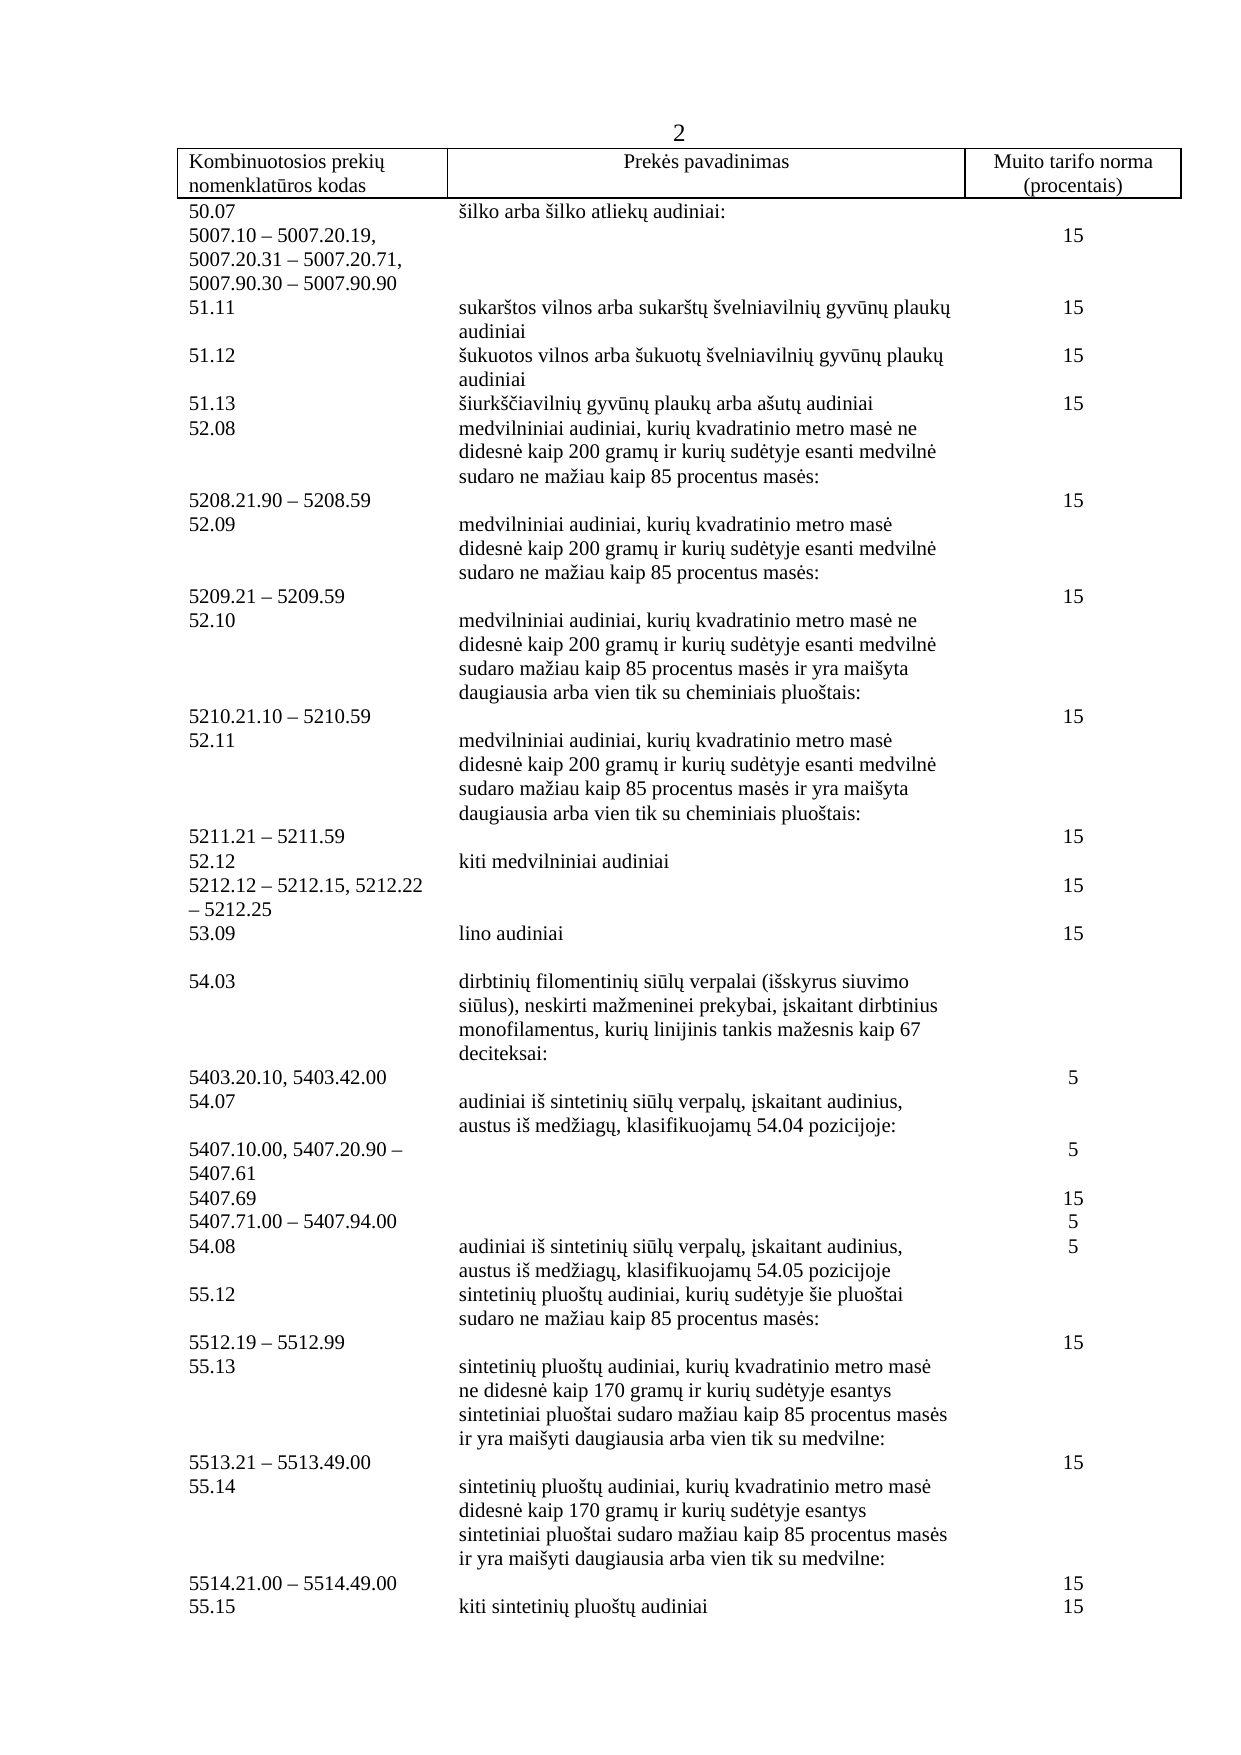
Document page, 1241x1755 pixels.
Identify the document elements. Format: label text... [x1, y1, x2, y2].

table_cell 52.09 [177, 512, 447, 584]
table_cell [965, 849, 1181, 873]
table_cell 15 [965, 488, 1181, 512]
table_cell [965, 199, 1181, 223]
table_cell 15 [965, 1330, 1181, 1354]
table_cell [448, 488, 965, 512]
table_cell [965, 728, 1181, 824]
table_cell 5007.10 – 5007.20.19, 5007.20.31 – 5007.20.71, 5007.90.30 – 5007.90.90 [177, 223, 447, 295]
table_cell [448, 1450, 965, 1474]
table_cell dirbtinių filomentinių siūlų verpalai (išskyrus siuvimo siūlus), neskirti mažmeninei prekybai, įskaitant dirbtinius monofilamentus, kurių linijinis tankis mažesnis kaip 67 deciteksai: [448, 969, 965, 1065]
table_cell 5403.20.10, 5403.42.00 [177, 1065, 447, 1089]
table_cell šukuotos vilnos arba šukuotų švelniavilnių gyvūnų plaukų audiniai [448, 343, 965, 391]
table_cell 15 [965, 1450, 1181, 1474]
table_cell 5 [965, 1137, 1181, 1185]
table_cell medvilniniai audiniai, kurių kvadratinio metro masė ne didesnė kaip 200 gramų ir kurių sudėtyje esanti medvilnė sudaro ne mažiau kaip 85 procentus masės: [448, 415, 965, 488]
table_cell [965, 969, 1181, 1065]
table_cell 55.15 [177, 1595, 447, 1606]
table_cell 5513.21 – 5513.49.00 [177, 1450, 447, 1474]
table_cell medvilniniai audiniai, kurių kvadratinio metro masė ne didesnė kaip 200 gramų ir kurių sudėtyje esanti medvilnė sudaro mažiau kaip 85 procentus masės ir yra maišyta daugiausia arba vien tik su cheminiais pluoštais: [448, 608, 965, 704]
table_cell šiurkščiavilnių gyvūnų plaukų arba ašutų audiniai [448, 391, 965, 415]
table_cell 5407.69 [177, 1185, 447, 1209]
table_cell [965, 512, 1181, 584]
table_cell kiti medvilniniai audiniai [448, 849, 965, 873]
table_cell 15 [965, 1185, 1181, 1209]
table_cell [965, 1354, 1181, 1450]
table_cell 15 [965, 1595, 1181, 1606]
table_header Muito tarifo norma (procentais) [966, 149, 1180, 197]
table_cell 54.08 [177, 1234, 447, 1282]
table_header Kombinuotosios prekių nomenklatūros kodas [178, 149, 447, 197]
table_cell 52.11 [177, 728, 447, 824]
table_cell 5211.21 – 5211.59 [177, 825, 447, 848]
table_cell [448, 825, 965, 848]
table_cell [965, 415, 1181, 488]
table_header Prekės pavadinimas [448, 149, 964, 197]
table_cell [448, 704, 965, 728]
table_cell 52.08 [177, 415, 447, 488]
table_cell [448, 584, 965, 608]
table_cell 5512.19 – 5512.99 [177, 1330, 447, 1354]
table_cell 5208.21.90 – 5208.59 [177, 488, 447, 512]
table_cell 5514.21.00 – 5514.49.00 [177, 1570, 447, 1594]
table_cell [448, 1210, 965, 1233]
table_cell 5 [965, 1234, 1181, 1282]
table_cell 5407.71.00 – 5407.94.00 [177, 1210, 447, 1233]
table_cell sintetinių pluoštų audiniai, kurių kvadratinio metro masė ne didesnė kaip 170 gramų ir kurių sudėtyje esantys sintetiniai pluoštai sudaro mažiau kaip 85 procentus masės ir yra maišyti daugiausia arba vien tik su medvilne: [448, 1354, 965, 1450]
table_cell sukarštos vilnos arba sukarštų švelniavilnių gyvūnų plaukų audiniai [448, 295, 965, 343]
table_cell šilko arba šilko atliekų audiniai: [448, 199, 965, 223]
table_cell 15 [965, 343, 1181, 391]
table_cell [965, 1474, 1181, 1570]
table_cell 5209.21 – 5209.59 [177, 584, 447, 608]
table_cell 5 [965, 1065, 1181, 1089]
table_cell 55.12 [177, 1282, 447, 1330]
table_cell [448, 1570, 965, 1594]
table_cell 15 [965, 825, 1181, 848]
table_cell 52.12 [177, 849, 447, 873]
table_cell 15 [965, 584, 1181, 608]
table_cell medvilniniai audiniai, kurių kvadratinio metro masė didesnė kaip 200 gramų ir kurių sudėtyje esanti medvilnė sudaro ne mažiau kaip 85 procentus masės: [448, 512, 965, 584]
table_cell [448, 873, 965, 921]
table_cell sintetinių pluoštų audiniai, kurių sudėtyje šie pluoštai sudaro ne mažiau kaip 85 procentus masės: [448, 1282, 965, 1330]
table_cell 53.09 [177, 921, 447, 969]
table_cell [448, 223, 965, 295]
table_cell [448, 1137, 965, 1185]
table_cell [448, 1185, 965, 1209]
table_cell 51.11 [177, 295, 447, 343]
table_cell [965, 1089, 1181, 1137]
table_cell [448, 1065, 965, 1089]
table_cell 5407.10.00, 5407.20.90 – 5407.61 [177, 1137, 447, 1185]
table_cell [965, 1282, 1181, 1330]
table_cell 51.13 [177, 391, 447, 415]
table_cell audiniai iš sintetinių siūlų verpalų, įskaitant audinius, austus iš medžiagų, klasifikuojamų 54.04 pozicijoje: [448, 1089, 965, 1137]
table_cell 5210.21.10 – 5210.59 [177, 704, 447, 728]
table_cell 15 [965, 1570, 1181, 1594]
table_cell 52.10 [177, 608, 447, 704]
table_cell sintetinių pluoštų audiniai, kurių kvadratinio metro masė didesnė kaip 170 gramų ir kurių sudėtyje esantys sintetiniai pluoštai sudaro mažiau kaip 85 procentus masės ir yra maišyti daugiausia arba vien tik su medvilne: [448, 1474, 965, 1570]
table_cell 5 [965, 1210, 1181, 1233]
table_cell 55.14 [177, 1474, 447, 1570]
table_cell 55.13 [177, 1354, 447, 1450]
table_cell 50.07 [177, 199, 447, 223]
table_cell 15 [965, 704, 1181, 728]
table_cell medvilniniai audiniai, kurių kvadratinio metro masė didesnė kaip 200 gramų ir kurių sudėtyje esanti medvilnė sudaro mažiau kaip 85 procentus masės ir yra maišyta daugiausia arba vien tik su cheminiais pluoštais: [448, 728, 965, 824]
table_cell lino audiniai [448, 921, 965, 969]
table_cell 15 [965, 223, 1181, 295]
table_cell [965, 608, 1181, 704]
table_cell 54.03 [177, 969, 447, 1065]
table_cell kiti sintetinių pluoštų audiniai [448, 1595, 965, 1606]
table_cell 15 [965, 873, 1181, 921]
table_cell 54.07 [177, 1089, 447, 1137]
table_cell 15 [965, 295, 1181, 343]
table_cell 15 [965, 391, 1181, 415]
table_cell [448, 1330, 965, 1354]
table_cell 15 [965, 921, 1181, 969]
table_cell 51.12 [177, 343, 447, 391]
table_cell audiniai iš sintetinių siūlų verpalų, įskaitant audinius, austus iš medžiagų, klasifikuojamų 54.05 pozicijoje [448, 1234, 965, 1282]
table_cell 5212.12 – 5212.15, 5212.22 – 5212.25 [177, 873, 447, 921]
